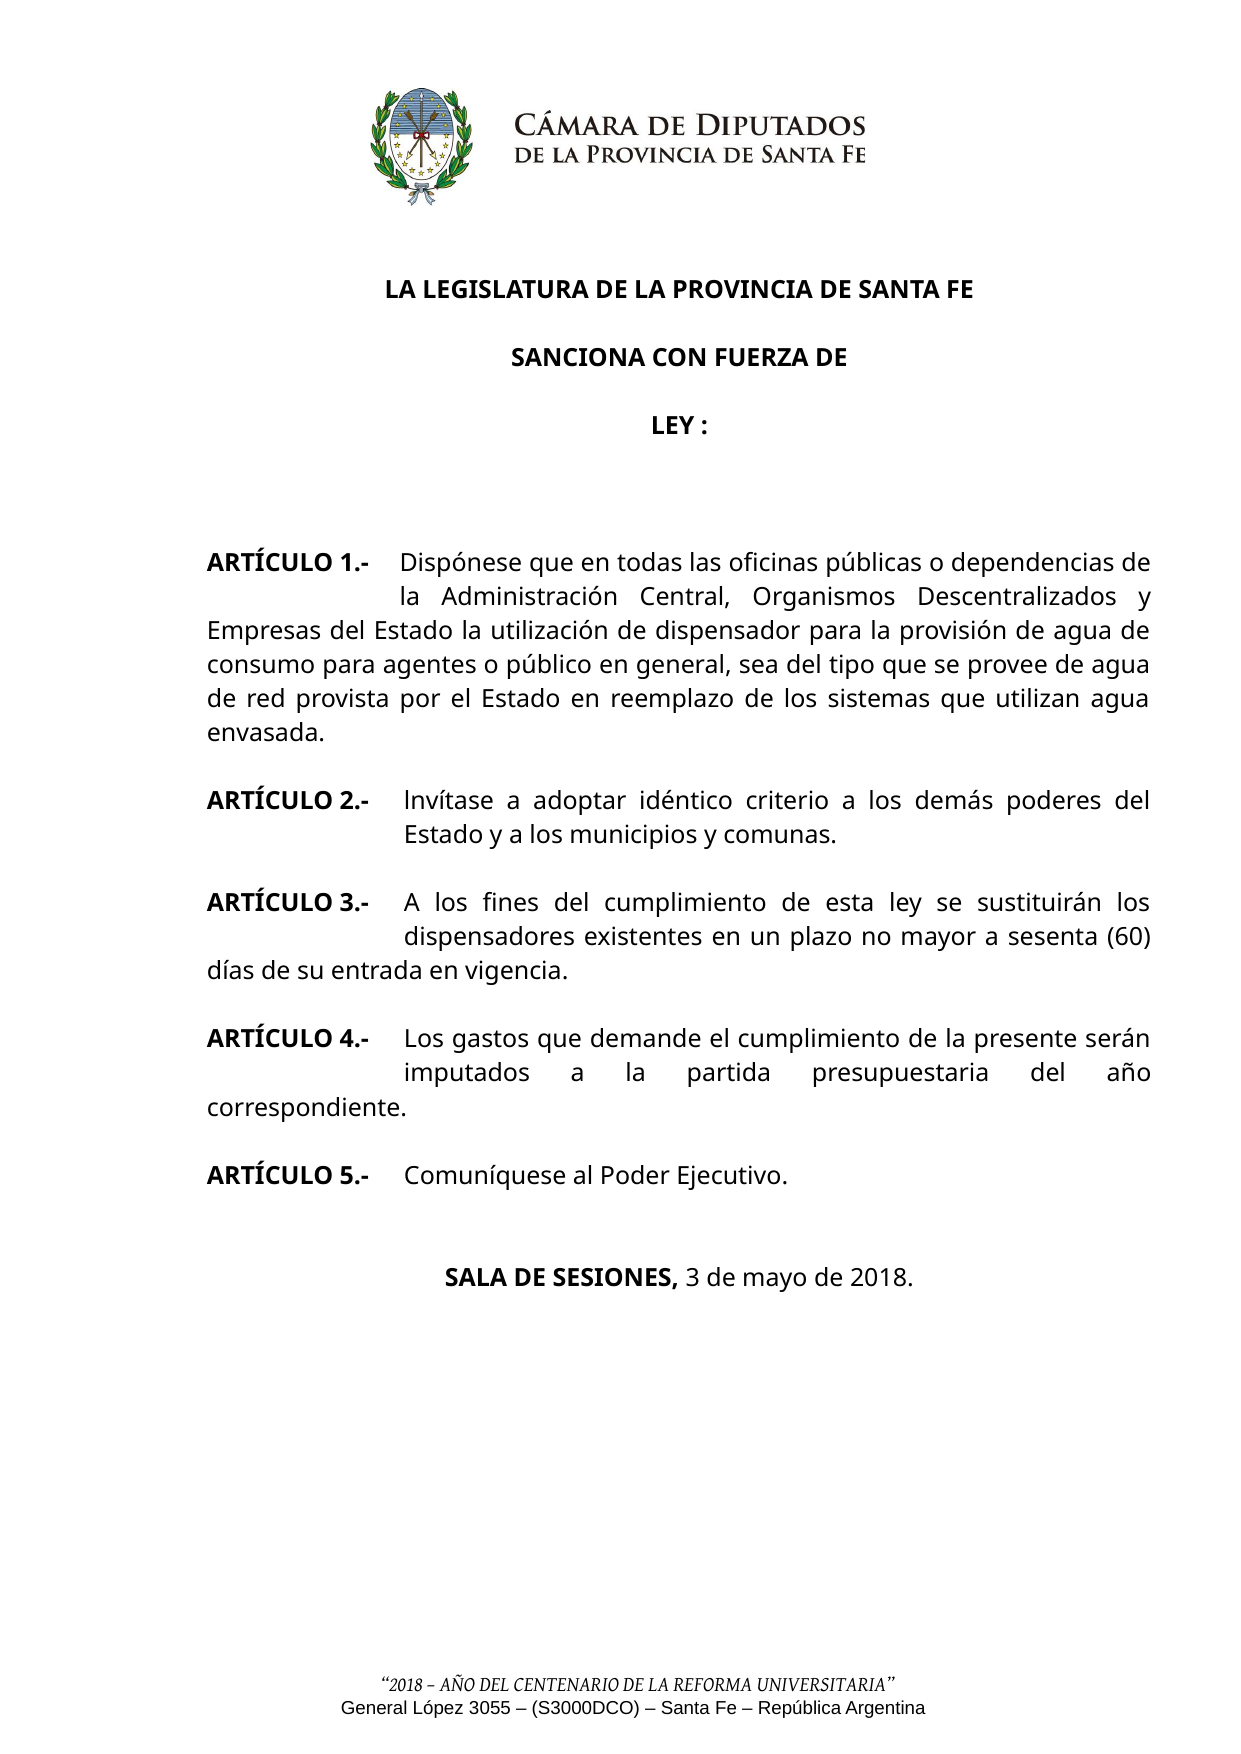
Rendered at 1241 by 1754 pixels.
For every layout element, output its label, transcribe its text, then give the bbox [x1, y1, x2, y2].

text Comuníquese al Poder Ejecutivo. [404, 1157, 1152, 1191]
text LEY : [207, 408, 1152, 442]
text Los gastos que demande el cumplimiento de la presente serán imputados a la partida presupuestaria del año correspondiente. [207, 1021, 1152, 1123]
table_header ARTÍCULO 5.- [207, 1157, 404, 1208]
text LA LEGISLATURA DE LA PROVINCIA DE SANTA FE [207, 272, 1152, 306]
table_header ARTÍCULO 4.- [207, 1021, 404, 1071]
picture [370, 88, 866, 210]
text SALA DE SESIONES, 3 de mayo de 2018. [207, 1259, 1152, 1293]
table_header ARTÍCULO 1.- [207, 544, 399, 594]
text SANCIONA CON FUERZA DE [207, 340, 1152, 374]
table_header ARTÍCULO 3.- [207, 885, 404, 935]
table_header ARTÍCULO 2.- [207, 783, 404, 833]
text Dispónese que en todas las oficinas públicas o dependencias de la Administración Central, Organismos Descentralizados y Empresas del Estado la utilización de dispensador para la provisión de agua de consumo para agentes o público en general, sea del tipo que se provee de agua de red provista por el Estado en reemplazo de los sistemas que utilizan agua envasada. [207, 544, 1152, 748]
text lnvítase a adoptar idéntico criterio a los demás poderes del Estado y a los municipios y comunas. [207, 783, 1152, 851]
text A los fines del cumplimiento de esta ley se sustituirán los dispensadores existentes en un plazo no mayor a sesenta (60) días de su entrada en vigencia. [207, 885, 1152, 987]
